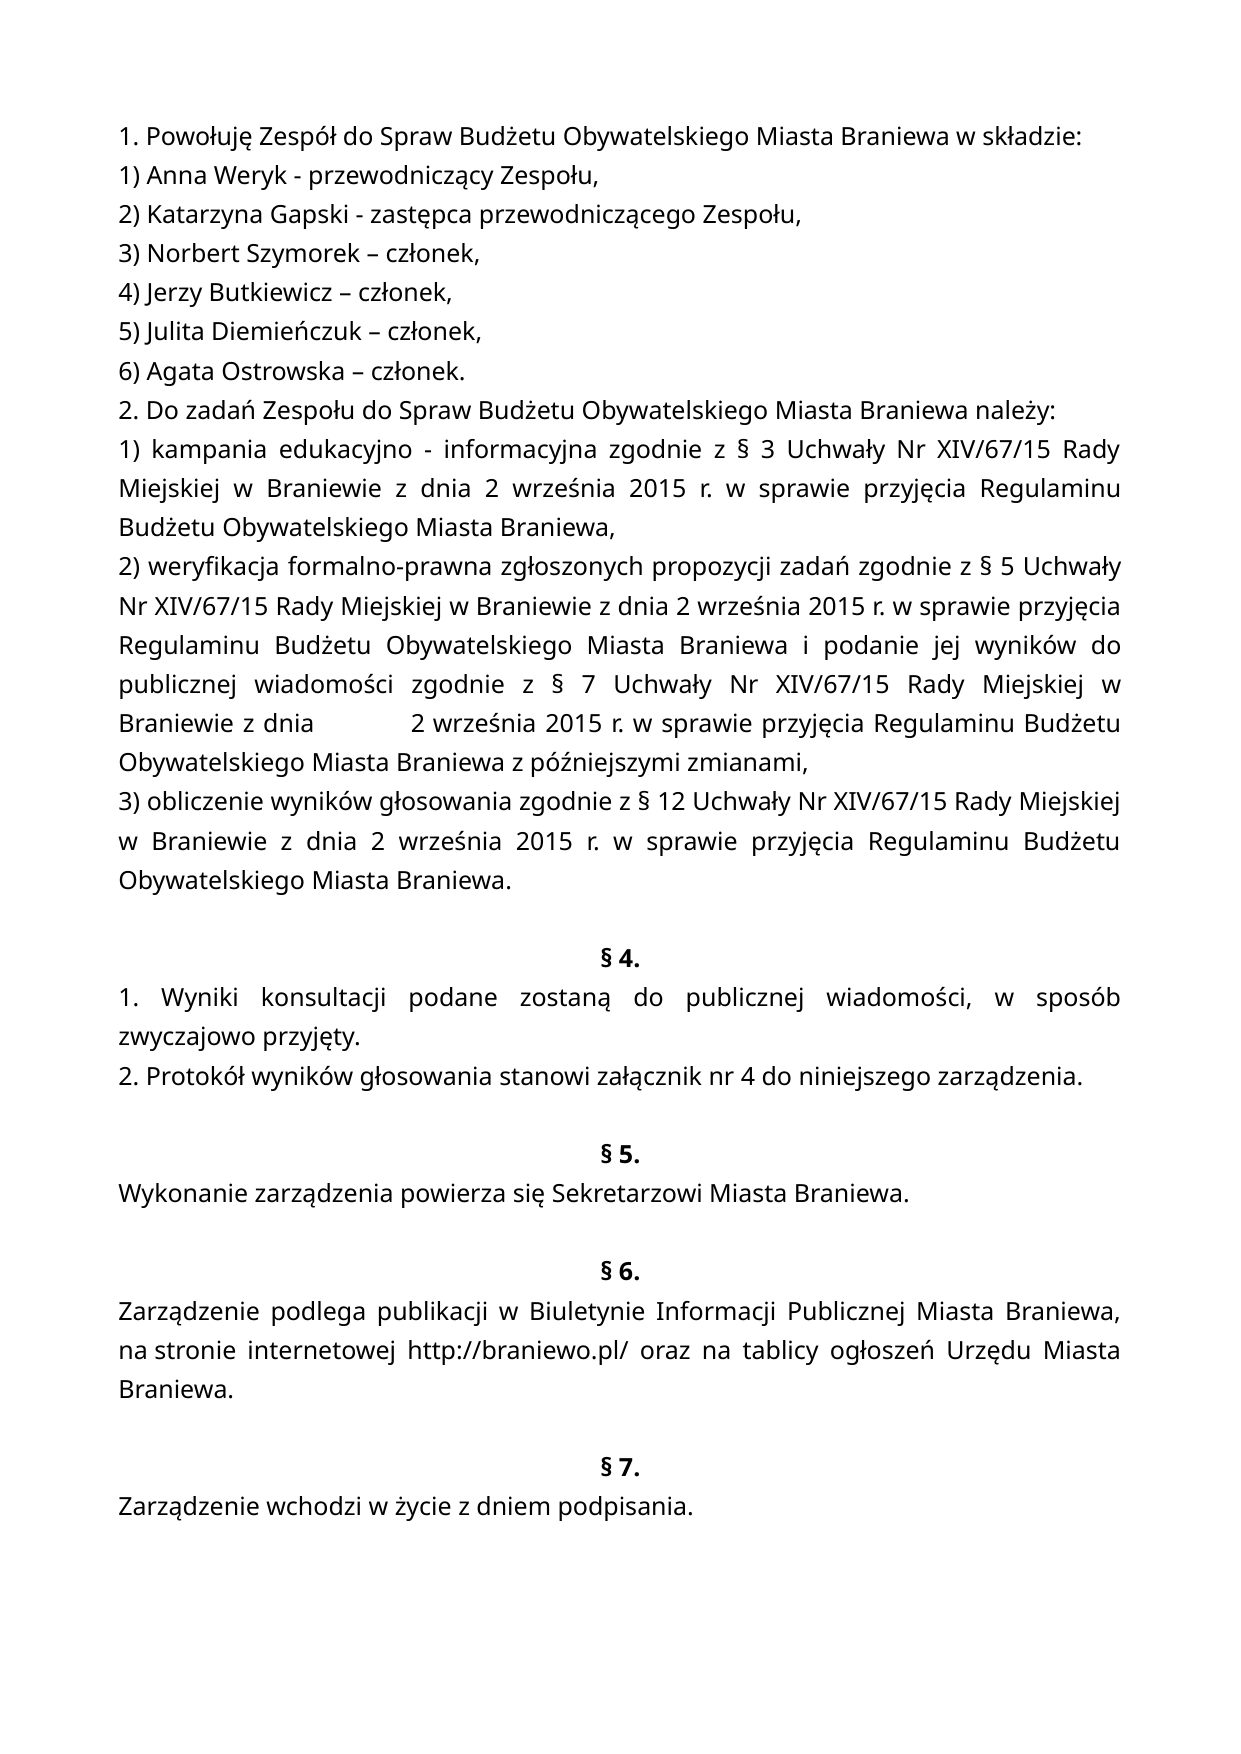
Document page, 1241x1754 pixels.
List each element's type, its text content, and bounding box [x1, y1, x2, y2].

text § 6. [118, 1254, 1122, 1288]
text 5) Julita Diemieńczuk – członek, [118, 314, 1122, 348]
text § 4. [118, 941, 1122, 975]
text 1. Wyniki konsultacji podane zostaną do publicznej wiadomości, w sposób zwyczajowo przyjęty. [118, 980, 1122, 1053]
text Wykonanie zarządzenia powierza się Sekretarzowi Miasta Braniewa. [118, 1176, 1122, 1210]
text § 5. [118, 1136, 1122, 1171]
text 2. Do zadań Zespołu do Spraw Budżetu Obywatelskiego Miasta Braniewa należy: [118, 392, 1122, 426]
text 2. Protokół wyników głosowania stanowi załącznik nr 4 do niniejszego zarządzenia. [118, 1058, 1122, 1092]
text 1. Powołuję Zespół do Spraw Budżetu Obywatelskiego Miasta Braniewa w składzie: [118, 118, 1122, 152]
text Zarządzenie podlega publikacji w Biuletynie Informacji Publicznej Miasta Braniewa, na stronie internetowej http://braniewo.pl/ oraz na tablicy ogłoszeń Urzędu Miasta Braniewa. [118, 1293, 1122, 1406]
text § 7. [118, 1450, 1122, 1484]
text 3) obliczenie wyników głosowania zgodnie z § 12 Uchwały Nr XIV/67/15 Rady Miejskiej w Braniewie z dnia 2 września 2015 r. w sprawie przyjęcia Regulaminu Budżetu Obywatelskiego Miasta Braniewa. [118, 784, 1122, 896]
text 1) kampania edukacyjno - informacyjna zgodnie z § 3 Uchwały Nr XIV/67/15 Rady Miejskiej w Braniewie z dnia 2 września 2015 r. w sprawie przyjęcia Regulaminu Budżetu Obywatelskiego Miasta Braniewa, [118, 431, 1122, 544]
text Zarządzenie wchodzi w życie z dniem podpisania. [118, 1489, 1122, 1523]
text 4) Jerzy Butkiewicz – członek, [118, 275, 1122, 309]
text 1) Anna Weryk - przewodniczący Zespołu, [118, 157, 1122, 191]
text 3) Norbert Szymorek – członek, [118, 236, 1122, 270]
text 2) weryfikacja formalno-prawna zgłoszonych propozycji zadań zgodnie z § 5 Uchwały Nr XIV/67/15 Rady Miejskiej w Braniewie z dnia 2 września 2015 r. w sprawie przyjęcia Regulaminu Budżetu Obywatelskiego Miasta Braniewa i podanie jej wyników do publicznej wiadomości zgodnie z § 7 Uchwały Nr XIV/67/15 Rady Miejskiej w Braniewie z dnia 2 września 2015 r. w sprawie przyjęcia Regulaminu Budżetu Obywatelskiego Miasta Braniewa z późniejszymi zmianami, [118, 549, 1122, 779]
text 6) Agata Ostrowska – członek. [118, 353, 1122, 387]
text 2) Katarzyna Gapski - zastępca przewodniczącego Zespołu, [118, 196, 1122, 231]
